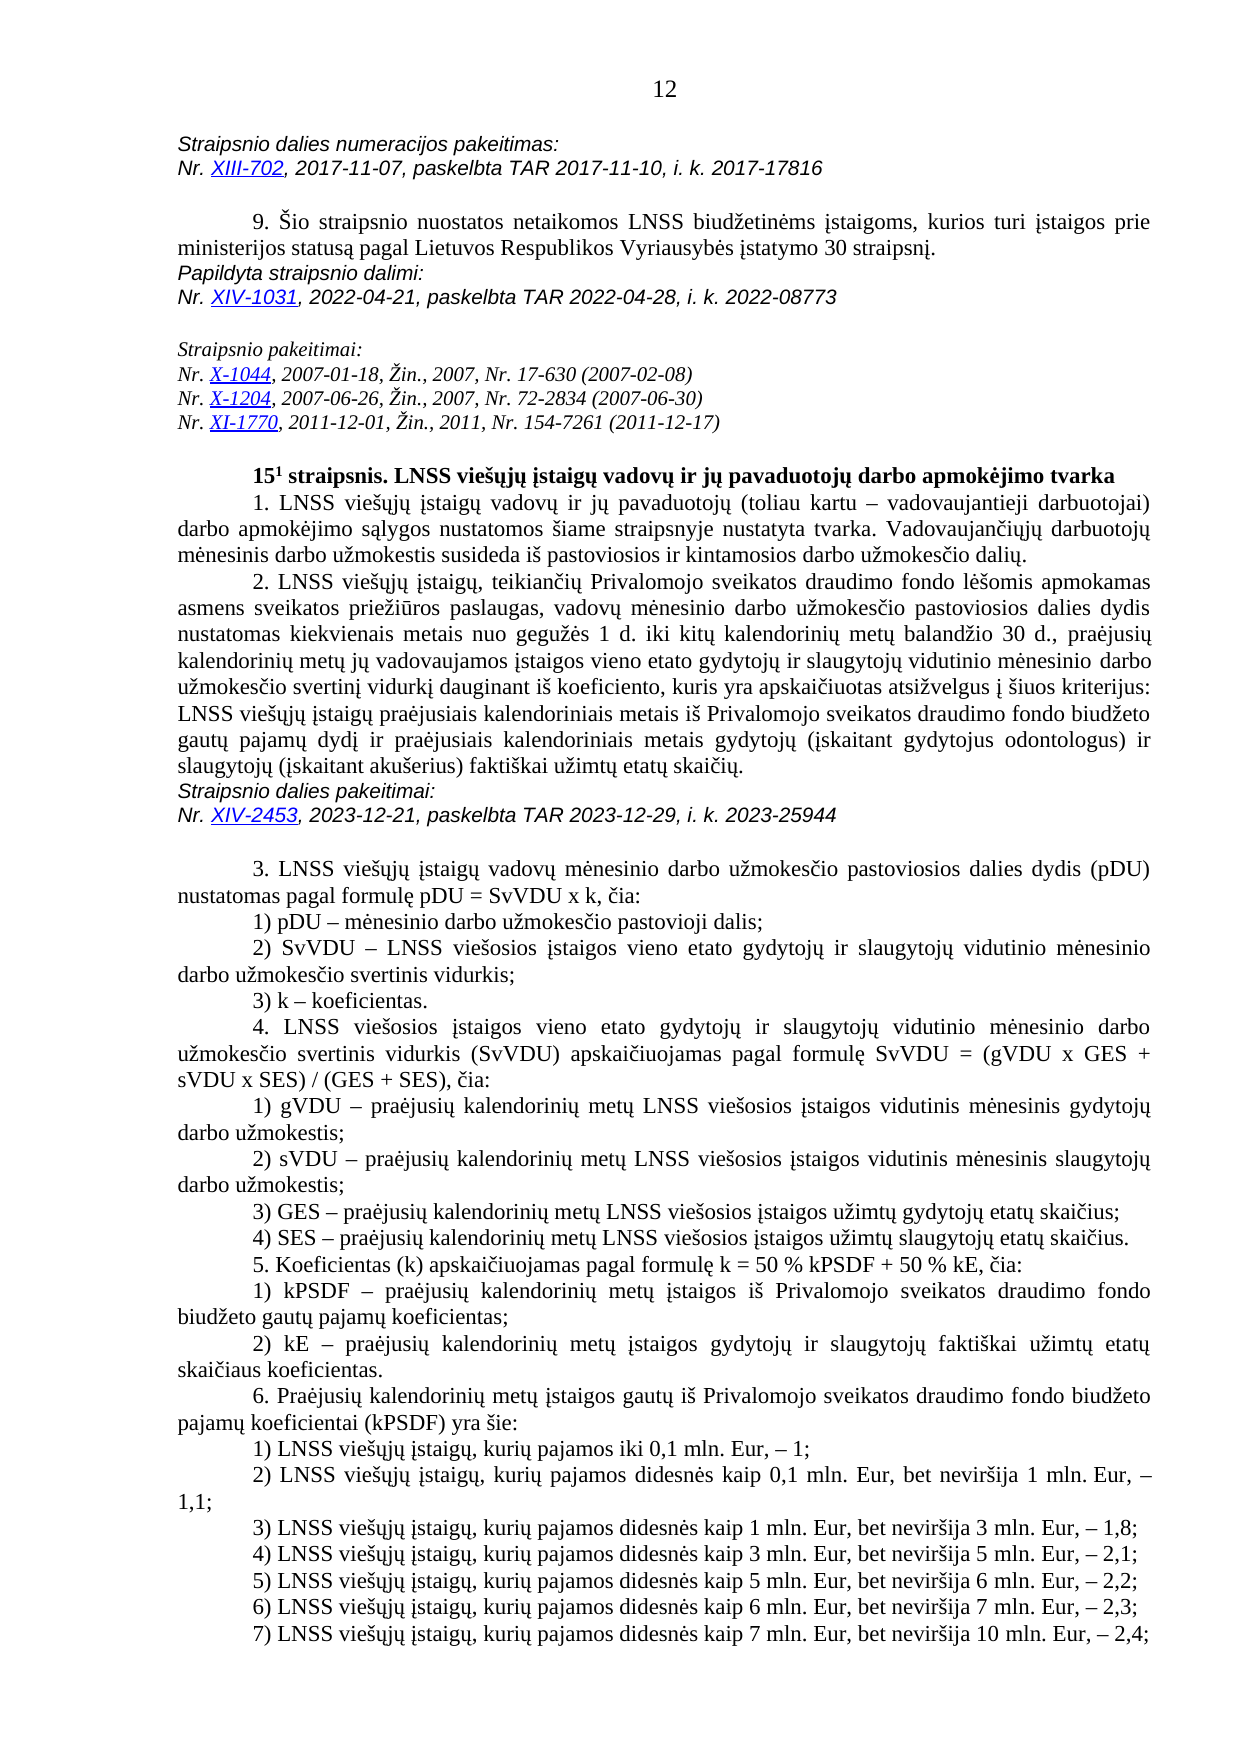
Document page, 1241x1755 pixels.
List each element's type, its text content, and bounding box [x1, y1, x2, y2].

text 3) k – koeficientas. [177, 987, 1152, 1013]
text Papildyta straipsnio dalimi: [177, 261, 1152, 285]
text 3) LNSS viešųjų įstaigų, kurių pajamos didesnės kaip 1 mln. Eur, bet neviršija 3 mln. Eur, – 1,8; [177, 1514, 1152, 1541]
text 2) kE – praėjusių kalendorinių metų įstaigos gydytojų ir slaugytojų faktiškai užimtų etatų skaičiaus koeficientas. [177, 1330, 1152, 1382]
text 4. LNSS viešosios įstaigos vieno etato gydytojų ir slaugytojų vidutinio mėnesinio darbo užmokesčio svertinis vidurkis (SvVDU) apskaičiuojamas pagal formulę SvVDU = (gVDU x GES + sVDU x SES) / (GES + SES), čia: [177, 1013, 1152, 1092]
text 4) LNSS viešųjų įstaigų, kurių pajamos didesnės kaip 3 mln. Eur, bet neviršija 5 mln. Eur, – 2,1; [177, 1541, 1152, 1567]
text 6) LNSS viešųjų įstaigų, kurių pajamos didesnės kaip 6 mln. Eur, bet neviršija 7 mln. Eur, – 2,3; [177, 1593, 1152, 1619]
text 1) gVDU – praėjusių kalendorinių metų LNSS viešosios įstaigos vidutinis mėnesinis gydytojų darbo užmokestis; [177, 1092, 1152, 1145]
text Nr. X-1044, 2007-01-18, Žin., 2007, Nr. 17-630 (2007-02-08) [177, 361, 1152, 386]
text 4) SES – praėjusių kalendorinių metų LNSS viešosios įstaigos užimtų slaugytojų etatų skaičius. [177, 1224, 1152, 1251]
text 3. LNSS viešųjų įstaigų vadovų mėnesinio darbo užmokesčio pastoviosios dalies dydis (pDU) nustatomas pagal formulę pDU = SvVDU x k, čia: [177, 855, 1152, 908]
text 1) kPSDF – praėjusių kalendorinių metų įstaigos iš Privalomojo sveikatos draudimo fondo biudžeto gautų pajamų koeficientas; [177, 1277, 1152, 1330]
text 2) sVDU – praėjusių kalendorinių metų LNSS viešosios įstaigos vidutinis mėnesinis slaugytojų darbo užmokestis; [177, 1145, 1152, 1198]
text Nr. XIII-702, 2017-11-07, paskelbta TAR 2017-11-10, i. k. 2017-17816 [177, 155, 1152, 179]
text 3) GES – praėjusių kalendorinių metų LNSS viešosios įstaigos užimtų gydytojų etatų skaičius; [177, 1198, 1152, 1224]
text 151 straipsnis. LNSS viešųjų įstaigų vadovų ir jų pavaduotojų darbo apmokėjimo tvarka [252, 462, 1152, 489]
text 7) LNSS viešųjų įstaigų, kurių pajamos didesnės kaip 7 mln. Eur, bet neviršija 10 mln. Eur, – 2,4; [177, 1619, 1152, 1646]
text 5. Koeficientas (k) apskaičiuojamas pagal formulę k = 50 % kPSDF + 50 % kE, čia: [177, 1251, 1152, 1277]
text Nr. XI-1770, 2011-12-01, Žin., 2011, Nr. 154-7261 (2011-12-17) [177, 409, 1152, 434]
text 2. LNSS viešųjų įstaigų, teikiančių Privalomojo sveikatos draudimo fondo lėšomis apmokamas asmens sveikatos priežiūros paslaugas, vadovų mėnesinio darbo užmokesčio pastoviosios dalies dydis nustatomas kiekvienais metais nuo gegužės 1 d. iki kitų kalendorinių metų balandžio 30 d., praėjusių kalendorinių metų jų vadovaujamos įstaigos vieno etato gydytojų ir slaugytojų vidutinio mėnesinio darbo užmokesčio svertinį vidurkį dauginant iš koeficiento, kuris yra apskaičiuotas atsižvelgus į šiuos kriterijus: LNSS viešųjų įstaigų praėjusiais kalendoriniais metais iš Privalomojo sveikatos draudimo fondo biudžeto gautų pajamų dydį ir praėjusiais kalendoriniais metais gydytojų (įskaitant gydytojus odontologus) ir slaugytojų (įskaitant akušerius) faktiškai užimtų etatų skaičių. [177, 568, 1152, 779]
text 9. Šio straipsnio nuostatos netaikomos LNSS biudžetinėms įstaigoms, kurios turi įstaigos prie ministerijos statusą pagal Lietuvos Respublikos Vyriausybės įstatymo 30 straipsnį. [177, 208, 1152, 261]
text 2) SvVDU – LNSS viešosios įstaigos vieno etato gydytojų ir slaugytojų vidutinio mėnesinio darbo užmokesčio svertinis vidurkis; [177, 934, 1152, 987]
text 1) pDU – mėnesinio darbo užmokesčio pastovioji dalis; [177, 908, 1152, 934]
text 1) LNSS viešųjų įstaigų, kurių pajamos iki 0,1 mln. Eur, – 1; [177, 1435, 1152, 1461]
text 2) LNSS viešųjų įstaigų, kurių pajamos didesnės kaip 0,1 mln. Eur, bet neviršija 1 mln. Eur, – 1,1; [177, 1461, 1152, 1514]
text Nr. XIV-1031, 2022-04-21, paskelbta TAR 2022-04-28, i. k. 2022-08773 [177, 285, 1152, 309]
text Straipsnio dalies pakeitimai: [177, 779, 1152, 803]
text Nr. X-1204, 2007-06-26, Žin., 2007, Nr. 72-2834 (2007-06-30) [177, 386, 1152, 409]
text 1. LNSS viešųjų įstaigų vadovų ir jų pavaduotojų (toliau kartu – vadovaujantieji darbuotojai) darbo apmokėjimo sąlygos nustatomos šiame straipsnyje nustatyta tvarka. Vadovaujančiųjų darbuotojų mėnesinis darbo užmokestis susideda iš pastoviosios ir kintamosios darbo užmokesčio dalių. [177, 489, 1152, 568]
text Straipsnio dalies numeracijos pakeitimas: [177, 131, 1152, 155]
text Straipsnio pakeitimai: [177, 337, 1152, 361]
text Nr. XIV-2453, 2023-12-21, paskelbta TAR 2023-12-29, i. k. 2023-25944 [177, 803, 1152, 827]
text 5) LNSS viešųjų įstaigų, kurių pajamos didesnės kaip 5 mln. Eur, bet neviršija 6 mln. Eur, – 2,2; [177, 1567, 1152, 1593]
text 6. Praėjusių kalendorinių metų įstaigos gautų iš Privalomojo sveikatos draudimo fondo biudžeto pajamų koeficientai (kPSDF) yra šie: [177, 1382, 1152, 1435]
